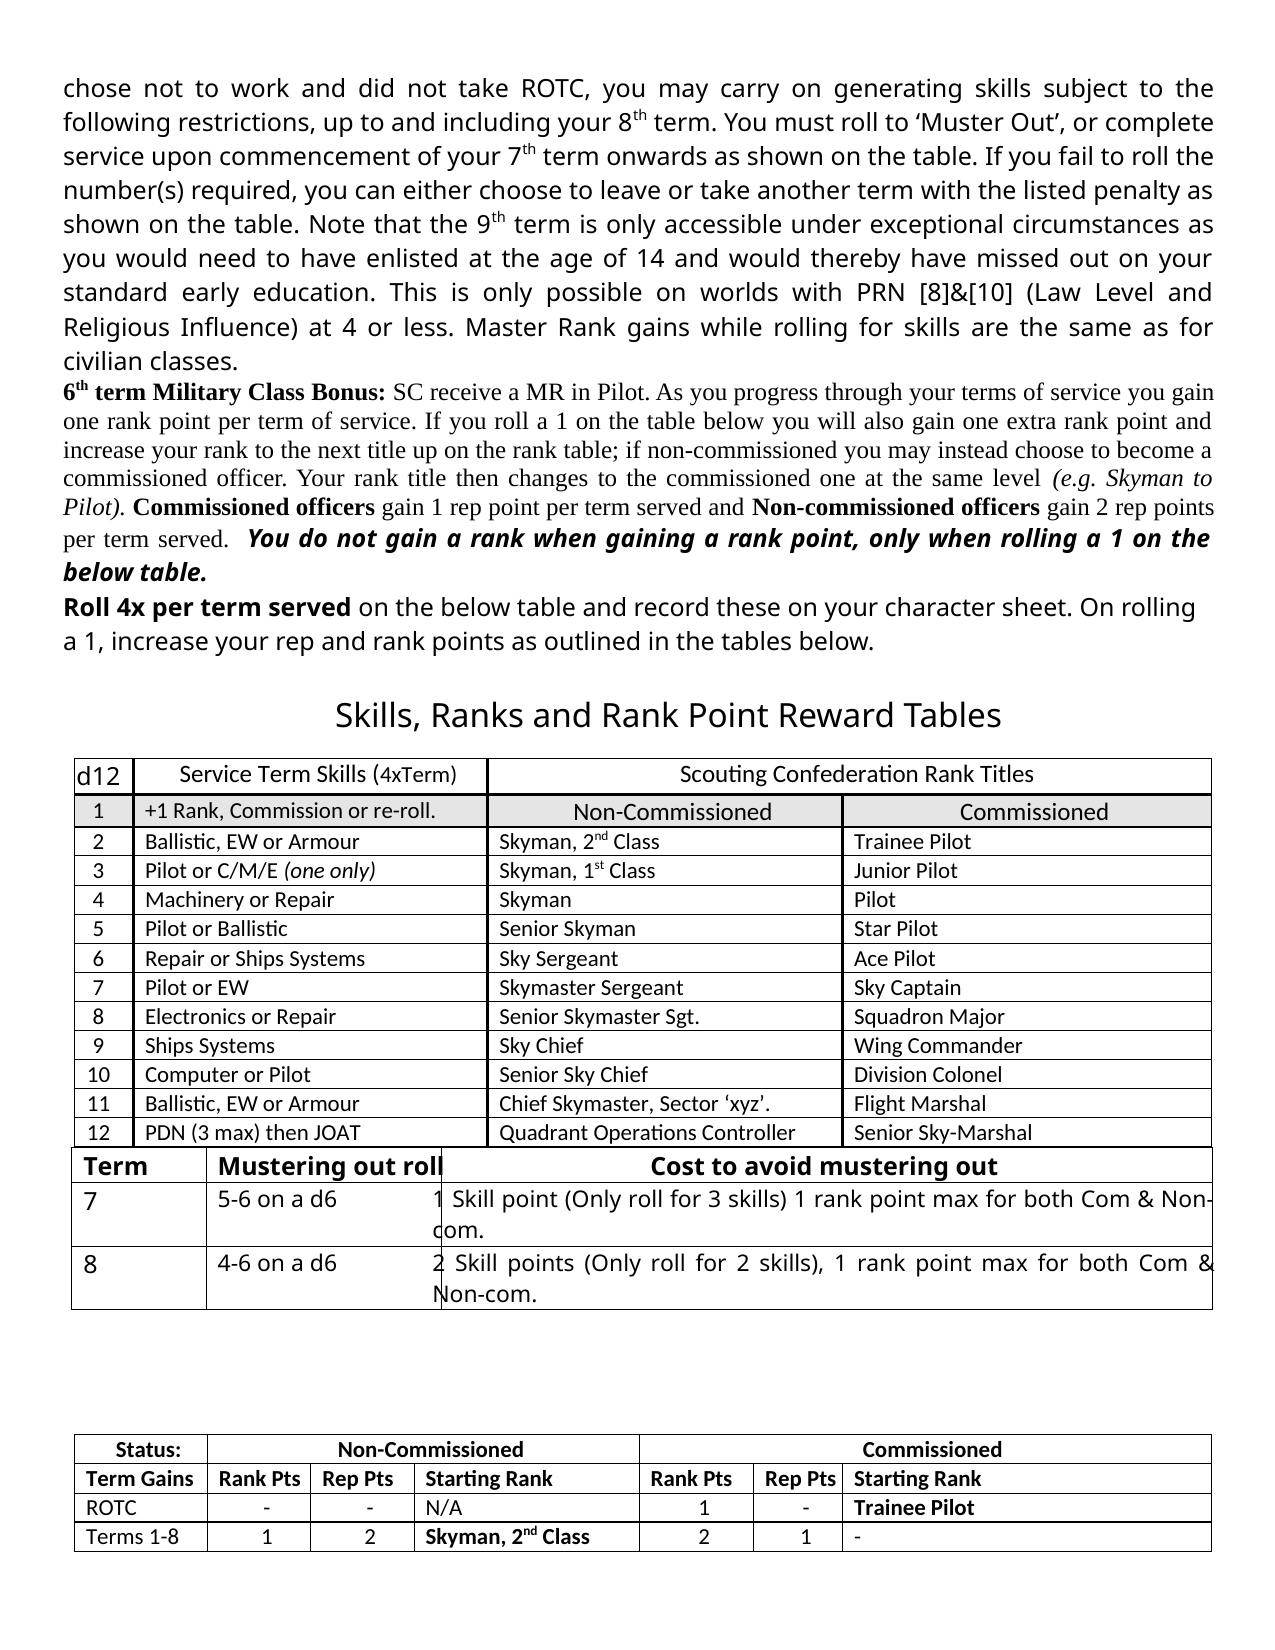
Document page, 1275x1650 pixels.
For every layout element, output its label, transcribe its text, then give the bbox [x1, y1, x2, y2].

table_cell 1 [208, 1523, 310, 1551]
table_cell Quadrant Operations Controller [489, 1118, 841, 1146]
table_cell 2 [311, 1523, 414, 1551]
table_cell 4-6 on a d6 [207, 1247, 441, 1309]
table_cell Skymaster Sergeant [489, 973, 841, 1001]
text chose not to work and did not take ROTC, you may carry on generating skills subject to the following restrictions, up to and including your 8th term. You must roll to ‘Muster Out’, or complete service upon commencement of your 7th term onwards as shown on the table. If you fail to roll the number(s) required, you can either choose to leave or take another term with the listed penalty as shown on the table. Note that the 9th term is only accessible under exceptional circumstances as you would need to have enlisted at the age of 14 and would thereby have missed out on your standard early education. This is only possible on worlds with PRN [8]&[10] (Law Level and Religious Influence) at 4 or less. Master Rank gains while rolling for skills are the same as for civilian classes. [63, 71, 1215, 377]
table_cell 2 Skill points (Only roll for 2 skills), 1 rank point max for both Com & Non-com. [442, 1247, 1212, 1309]
table_cell Pilot or Ballistic [135, 915, 486, 943]
table_cell N/A [415, 1494, 639, 1521]
table_cell Sky Captain [844, 973, 1211, 1001]
table_cell Rep Pts [754, 1464, 842, 1492]
table_cell Pilot or C/M/E (one only) [135, 856, 486, 884]
table_cell Rep Pts [311, 1464, 414, 1492]
table_cell ROTC [75, 1494, 207, 1521]
table_cell Pilot or EW [135, 973, 486, 1001]
table_cell Ace Pilot [844, 944, 1211, 972]
table_cell Sky Sergeant [489, 944, 841, 972]
table_cell 1 [640, 1494, 753, 1521]
table_cell 6 [75, 944, 132, 972]
table_header Mustering out roll [207, 1148, 441, 1182]
table_header Term [72, 1148, 206, 1182]
table_cell Junior Pilot [844, 856, 1211, 884]
table_cell Computer or Pilot [135, 1060, 486, 1088]
table_cell 2 [640, 1523, 753, 1551]
table_cell 1 Skill point (Only roll for 3 skills) 1 rank point max for both Com & Non-com. [442, 1183, 1212, 1246]
table_cell Ballistic, EW or Armour [135, 1089, 486, 1117]
table_cell Repair or Ships Systems [135, 944, 486, 972]
table_header Status: [75, 1435, 207, 1463]
table_cell Squadron Major [844, 1002, 1211, 1030]
table_cell 5-6 on a d6 [207, 1183, 441, 1246]
table_cell Rank Pts [208, 1464, 310, 1492]
table_header Commissioned [640, 1435, 1211, 1463]
table_cell Ballistic, EW or Armour [135, 828, 486, 855]
table_cell 1 [754, 1523, 842, 1551]
table_cell PDN (3 max) then JOAT [135, 1118, 486, 1146]
table_cell - [754, 1494, 842, 1521]
table_cell Flight Marshal [844, 1089, 1211, 1117]
table_cell 7 [72, 1183, 206, 1246]
table_cell - [311, 1494, 414, 1521]
table_header d12 [75, 759, 132, 793]
table_header Cost to avoid mustering out [442, 1148, 1212, 1182]
table_cell 8 [72, 1247, 206, 1309]
table_cell Star Pilot [844, 915, 1211, 943]
table_cell Sky Chief [489, 1031, 841, 1059]
table_cell 12 [75, 1118, 132, 1146]
table_cell Senior Sky-Marshal [844, 1118, 1211, 1146]
text Roll 4x per term served on the below table and record these on your character sheet. On rolling a 1, increase your rep and rank points as outlined in the tables below. [63, 589, 1215, 657]
text 6th term Military Class Bonus: SC receive a MR in Pilot. As you progress through your terms of service you gain one rank point per term of service. If you roll a 1 on the table below you will also gain one extra rank point and increase your rank to the next title up on the rank table; if non-commissioned you may instead choose to become a commissioned officer. Your rank title then changes to the commissioned one at the same level (e.g. Skyman to Pilot). Commissioned officers gain 1 rep point per term served and Non-commissioned officers gain 2 rep points per term served. You do not gain a rank when gaining a rank point, only when rolling a 1 on the below table. [63, 377, 1215, 589]
table_cell Skyman, 1st Class [489, 856, 841, 884]
table_cell Starting Rank [843, 1464, 1211, 1492]
table_cell 3 [75, 856, 132, 884]
table_cell 5 [75, 915, 132, 943]
table_header Non-Commissioned [208, 1435, 639, 1463]
table_cell Skyman, 2nd Class [489, 828, 841, 855]
text Skills, Ranks and Rank Point Reward Tables [122, 691, 1215, 737]
table_cell - [843, 1523, 1211, 1551]
table_cell Machinery or Repair [135, 886, 486, 913]
table_cell 9 [75, 1031, 132, 1059]
table_cell 8 [75, 1002, 132, 1030]
table_cell - [208, 1494, 310, 1521]
table_cell Wing Commander [844, 1031, 1211, 1059]
table_cell Division Colonel [844, 1060, 1211, 1088]
table_cell Senior Skyman [489, 915, 841, 943]
table_cell Electronics or Repair [135, 1002, 486, 1030]
table_cell Senior Sky Chief [489, 1060, 841, 1088]
table_cell Rank Pts [640, 1464, 753, 1492]
table_cell 11 [75, 1089, 132, 1117]
table_cell 1 [75, 796, 132, 826]
table_cell Starting Rank [415, 1464, 639, 1492]
table_cell Skyman [489, 886, 841, 913]
table_cell 4 [75, 886, 132, 913]
table_cell Trainee Pilot [843, 1494, 1211, 1521]
table_cell 10 [75, 1060, 132, 1088]
table_cell Term Gains [75, 1464, 207, 1492]
table_cell Commissioned [844, 796, 1211, 826]
table_cell Chief Skymaster, Sector ‘xyz’. [489, 1089, 841, 1117]
table_cell +1 Rank, Commission or re-roll. [135, 796, 486, 826]
table_cell Senior Skymaster Sgt. [489, 1002, 841, 1030]
table_cell Non-Commissioned [489, 796, 841, 826]
table_cell 7 [75, 973, 132, 1001]
table_cell Trainee Pilot [844, 828, 1211, 855]
table_cell Skyman, 2nd Class [415, 1523, 639, 1551]
table_header Service Term Skills (4xTerm) [135, 759, 486, 793]
table_cell Pilot [844, 886, 1211, 913]
table_header Scouting Confederation Rank Titles [489, 759, 1211, 793]
table_cell Ships Systems [135, 1031, 486, 1059]
table_cell Terms 1-8 [75, 1523, 207, 1551]
table_cell 2 [75, 828, 132, 855]
